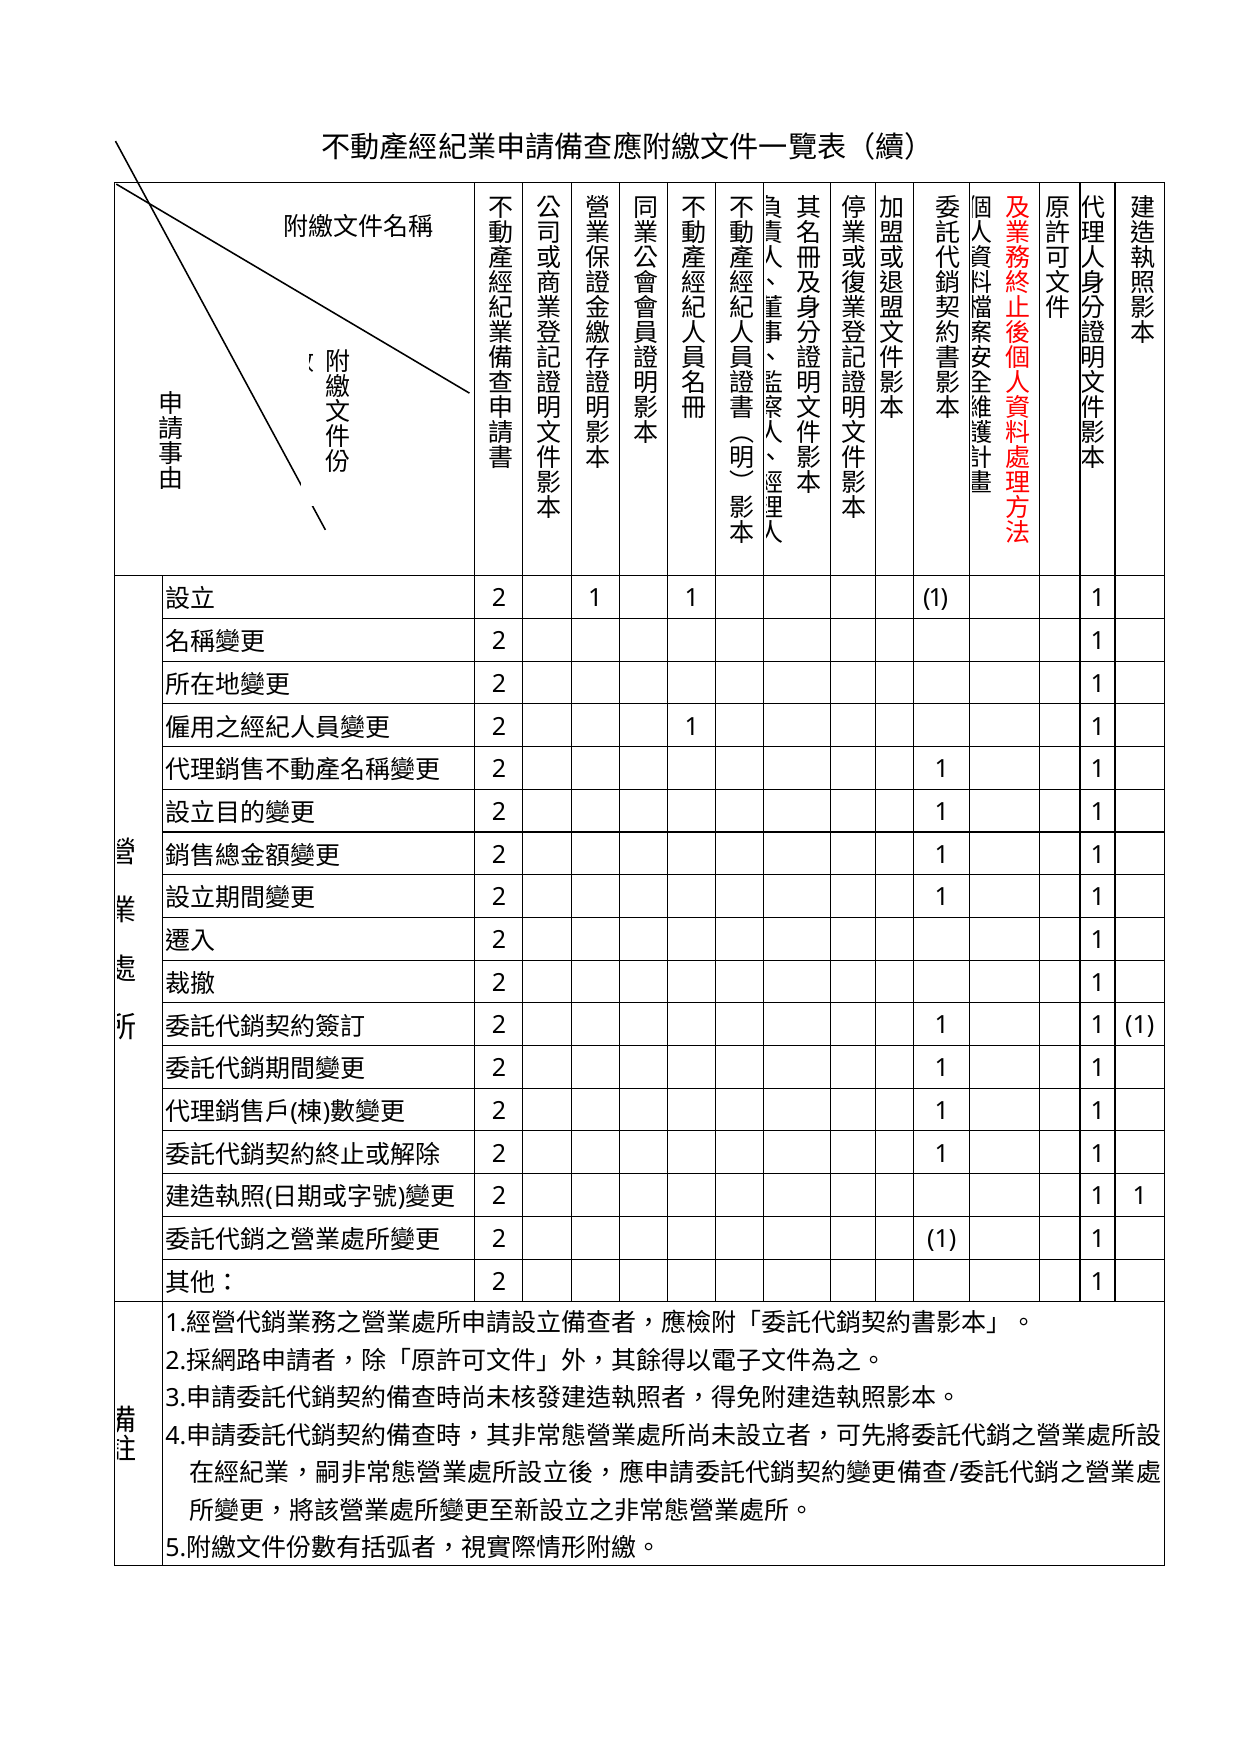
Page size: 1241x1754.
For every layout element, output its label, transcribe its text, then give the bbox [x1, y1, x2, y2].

table_cell 2 [475, 918, 522, 959]
table_cell [831, 1003, 875, 1045]
table_cell [970, 1046, 1039, 1088]
text 不動產經紀業申請備查應附繳文件一覽表（續） [118, 107, 1137, 182]
table_cell [1040, 1046, 1079, 1088]
table_cell [523, 833, 571, 874]
table_cell [764, 918, 830, 959]
table_cell [1116, 875, 1164, 917]
table_cell 2 [475, 662, 522, 703]
table_cell [914, 619, 969, 661]
table_cell 委託代銷契約簽訂 [163, 1003, 474, 1045]
table_cell (1) [914, 576, 969, 618]
table_cell [572, 662, 619, 703]
table_cell 2 [475, 704, 522, 746]
table_cell [620, 1089, 667, 1130]
table_cell [1040, 833, 1079, 874]
table_cell [764, 790, 830, 831]
table_cell [1040, 619, 1079, 661]
table_cell 裁撤 [163, 961, 474, 1002]
table_cell 2 [475, 1131, 522, 1173]
table_cell [831, 576, 875, 618]
table_cell [914, 662, 969, 703]
table_cell 1 [1081, 1046, 1114, 1088]
table_cell [716, 1046, 763, 1088]
table_cell [970, 747, 1039, 789]
table_cell [831, 1089, 875, 1130]
table_cell [876, 1131, 913, 1173]
table_cell [970, 1260, 1039, 1301]
table_cell 1 [1081, 747, 1114, 789]
table_cell 1 [1081, 790, 1114, 831]
table_cell 1 [1081, 1217, 1114, 1258]
table_cell 1 [1081, 1131, 1114, 1173]
table_cell 1 [914, 1046, 969, 1088]
table_cell [764, 1089, 830, 1130]
table_cell [914, 961, 969, 1002]
table_header 及業務終止後個人資料處理方法 個人資料檔案安全維護計畫 [970, 183, 1039, 575]
table_cell [668, 619, 715, 661]
table_cell [764, 747, 830, 789]
table_cell [914, 1174, 969, 1216]
table_cell [668, 918, 715, 959]
table_cell [1116, 747, 1164, 789]
table_cell [572, 833, 619, 874]
table_cell 1 [914, 833, 969, 874]
table_cell [831, 704, 875, 746]
table_cell 1 [668, 704, 715, 746]
table_cell 代理銷售戶(棟)數變更 [163, 1089, 474, 1130]
table_cell [764, 619, 830, 661]
table_cell 1 [572, 576, 619, 618]
table_cell [523, 1131, 571, 1173]
table_cell [716, 704, 763, 746]
table_cell 1 [668, 576, 715, 618]
table_cell [620, 1217, 667, 1258]
table_cell [876, 747, 913, 789]
table_cell [764, 1217, 830, 1258]
table_cell [970, 662, 1039, 703]
table_cell [716, 1131, 763, 1173]
table_cell [1040, 1089, 1079, 1130]
table_header 建造執照影本 [1116, 183, 1164, 575]
table_cell [970, 704, 1039, 746]
table_cell 其他： [163, 1260, 474, 1301]
table_cell [716, 918, 763, 959]
table_cell 1 [1081, 833, 1114, 874]
table_cell [620, 833, 667, 874]
table_cell [831, 790, 875, 831]
table_cell [970, 918, 1039, 959]
table_cell [620, 576, 667, 618]
table_cell [620, 790, 667, 831]
table_cell [876, 918, 913, 959]
table_header 代理人身分證明文件影本 [1081, 183, 1114, 575]
table_header 加盟或退盟文件影本 [876, 183, 913, 575]
table_cell [523, 704, 571, 746]
table_cell 1 [1081, 875, 1114, 917]
table_cell [876, 704, 913, 746]
table_cell [970, 1131, 1039, 1173]
table_header [118, 183, 145, 199]
table_cell [1040, 1217, 1079, 1258]
table_cell [1040, 704, 1079, 746]
table_cell [572, 704, 619, 746]
table_cell 1 [914, 1003, 969, 1045]
table_header 公司或商業登記證明文件影本 [523, 183, 571, 575]
table_cell [1116, 1046, 1164, 1088]
table_cell [620, 1131, 667, 1173]
table_header 不動產經紀人員證書（明）影本 [716, 183, 763, 575]
table_cell [620, 1260, 667, 1301]
table_cell [876, 1003, 913, 1045]
table_cell [523, 875, 571, 917]
table_cell 2 [475, 875, 522, 917]
table_cell [876, 1217, 913, 1258]
table_cell [523, 619, 571, 661]
table_cell 委託代銷期間變更 [163, 1046, 474, 1088]
table_cell [876, 961, 913, 1002]
table_cell 1 [1081, 1174, 1114, 1216]
table_cell [716, 833, 763, 874]
table_cell [876, 662, 913, 703]
table_cell (1) [1116, 1003, 1164, 1045]
table_cell 2 [475, 833, 522, 874]
table_cell (1) [914, 1217, 969, 1258]
table_cell [668, 790, 715, 831]
table_cell [831, 1260, 875, 1301]
table_cell [970, 576, 1039, 618]
table_cell [716, 576, 763, 618]
table_cell [876, 1089, 913, 1130]
table_cell [831, 918, 875, 959]
table_cell [970, 833, 1039, 874]
table_cell [831, 875, 875, 917]
table_header 同業公會會員證明影本 [620, 183, 667, 575]
table_cell 2 [475, 1046, 522, 1088]
table_cell [831, 961, 875, 1002]
table_cell [970, 619, 1039, 661]
table_cell [970, 1217, 1039, 1258]
table_cell 1 [1081, 918, 1114, 959]
table_cell [668, 1089, 715, 1130]
table_cell 備註 [115, 1302, 162, 1565]
table_cell 2 [475, 1089, 522, 1130]
table_cell [523, 1260, 571, 1301]
table_cell [668, 961, 715, 1002]
table_cell 2 [475, 790, 522, 831]
table_cell 銷售總金額變更 [163, 833, 474, 874]
table_cell [1040, 1174, 1079, 1216]
table_cell [620, 704, 667, 746]
table_cell [1040, 747, 1079, 789]
table_cell [716, 1174, 763, 1216]
table_cell [572, 1174, 619, 1216]
table_cell [914, 1260, 969, 1301]
table_cell 1 [1081, 704, 1114, 746]
table_cell [1116, 790, 1164, 831]
table_cell 2 [475, 1003, 522, 1045]
table_cell [620, 875, 667, 917]
table_cell [764, 1174, 830, 1216]
table_cell [764, 833, 830, 874]
table_cell 設立目的變更 [163, 790, 474, 831]
table_cell 1 [914, 1131, 969, 1173]
table_cell 1 [914, 875, 969, 917]
table_cell [523, 790, 571, 831]
table_cell [1116, 1260, 1164, 1301]
table_cell [876, 1046, 913, 1088]
table_cell [1116, 1131, 1164, 1173]
table_cell [668, 833, 715, 874]
table_cell [1040, 576, 1079, 618]
table_cell [876, 875, 913, 917]
table_cell [1116, 662, 1164, 703]
table_cell [716, 790, 763, 831]
table_cell [572, 1046, 619, 1088]
table_cell 設立 [163, 576, 474, 618]
table_cell 1 [914, 790, 969, 831]
table_cell 1 [1116, 1174, 1164, 1216]
table_cell [831, 662, 875, 703]
table_cell [572, 1131, 619, 1173]
table_cell [1040, 875, 1079, 917]
table_cell [914, 704, 969, 746]
table_cell 2 [475, 619, 522, 661]
table_cell 1 [1081, 1260, 1114, 1301]
table_cell [1116, 704, 1164, 746]
table_cell [716, 1089, 763, 1130]
table_cell [620, 662, 667, 703]
table_cell [764, 961, 830, 1002]
table_cell [1040, 961, 1079, 1002]
table_cell [831, 833, 875, 874]
table_cell [523, 918, 571, 959]
table_cell 委託代銷契約終止或解除 [163, 1131, 474, 1173]
table_cell [523, 576, 571, 618]
table_cell [764, 662, 830, 703]
table_cell [572, 961, 619, 1002]
table_cell [572, 1217, 619, 1258]
table_header 原許可文件 [1040, 183, 1079, 575]
table_cell 1 [1081, 961, 1114, 1002]
table_cell [831, 747, 875, 789]
table_cell [716, 662, 763, 703]
table_cell [1116, 619, 1164, 661]
table_cell [876, 619, 913, 661]
table_cell [620, 1046, 667, 1088]
table_cell [716, 747, 763, 789]
table_cell [831, 1217, 875, 1258]
table_cell [831, 619, 875, 661]
table_cell [716, 619, 763, 661]
table_cell [620, 619, 667, 661]
table_cell 1 [1081, 662, 1114, 703]
table_cell 1.經營代銷業務之營業處所申請設立備查者，應檢附「委託代銷契約書影本」。 2.採網路申請者，除「原許可文件」外，其餘得以電子文件為之。 3.申請委託代銷契約備查時尚未核發建造執照者，得免附建造執照影本。 4.申請委託代銷契約備查時，其非常態營業處所尚未設立者，可先將委託代銷之營業處所設在經紀業，嗣非常態營業處所設立後，應申請委託代銷契約變更備查/委託代銷之營業處所變更，將該營業處所變更至新設立之非常態營業處所。 5.附繳文件份數有括弧者，視實際情形附繳。 [163, 1302, 1164, 1565]
table_cell [716, 1217, 763, 1258]
table_cell [668, 1131, 715, 1173]
table_cell [572, 619, 619, 661]
table_cell 代理銷售不動產名稱變更 [163, 747, 474, 789]
table_cell [572, 1260, 619, 1301]
table_cell [1116, 576, 1164, 618]
table_cell [668, 1217, 715, 1258]
table_cell [1116, 833, 1164, 874]
table_cell [1116, 1217, 1164, 1258]
table_cell [572, 1089, 619, 1130]
table_cell [668, 1003, 715, 1045]
table_header [115, 183, 474, 575]
table_cell [970, 875, 1039, 917]
table_cell [523, 961, 571, 1002]
table_cell [1040, 1003, 1079, 1045]
table_cell [1040, 1131, 1079, 1173]
table_cell [876, 790, 913, 831]
table_cell 2 [475, 1260, 522, 1301]
table_cell [668, 747, 715, 789]
table_cell [764, 1003, 830, 1045]
table_cell [1040, 662, 1079, 703]
table_cell [620, 747, 667, 789]
table_cell [572, 747, 619, 789]
table_cell [572, 1003, 619, 1045]
table_cell [876, 576, 913, 618]
table_cell [668, 875, 715, 917]
table_cell [764, 576, 830, 618]
table_cell [1040, 918, 1079, 959]
table_cell 1 [1081, 619, 1114, 661]
table_cell [1116, 961, 1164, 1002]
table_cell [764, 1260, 830, 1301]
table_cell [523, 747, 571, 789]
table_cell [764, 1046, 830, 1088]
table_cell [970, 1089, 1039, 1130]
table_cell [970, 961, 1039, 1002]
table_cell 2 [475, 1174, 522, 1216]
table_cell [572, 918, 619, 959]
table_cell 僱用之經紀人員變更 [163, 704, 474, 746]
table_cell 2 [475, 747, 522, 789]
table_cell [620, 1003, 667, 1045]
table_cell [831, 1131, 875, 1173]
table_cell [620, 1174, 667, 1216]
table_cell [668, 1046, 715, 1088]
table_cell 名稱變更 [163, 619, 474, 661]
table_cell [523, 1003, 571, 1045]
table_cell [572, 790, 619, 831]
table_cell [716, 875, 763, 917]
table_cell [764, 704, 830, 746]
table_cell 1 [1081, 576, 1114, 618]
table_cell [523, 1174, 571, 1216]
table_cell [914, 918, 969, 959]
table_header 委託代銷契約書影本 [914, 183, 969, 575]
table_cell [876, 1260, 913, 1301]
table_cell 1 [1081, 1089, 1114, 1130]
table_cell 2 [475, 576, 522, 618]
table_header 其名冊及身分證明文件影本 負責人、董事、監察人、經理人 [764, 183, 830, 575]
table_cell [668, 1174, 715, 1216]
table_cell [1116, 918, 1164, 959]
table_cell [523, 662, 571, 703]
table_cell [764, 1131, 830, 1173]
table_cell [668, 1260, 715, 1301]
table_cell 委託代銷之營業處所變更 [163, 1217, 474, 1258]
table_cell [716, 961, 763, 1002]
table_cell [1040, 1260, 1079, 1301]
table_cell [716, 1003, 763, 1045]
table_cell 2 [475, 1217, 522, 1258]
table_header 營業保證金繳存證明影本 [572, 183, 619, 575]
table_cell [970, 790, 1039, 831]
table_cell [523, 1217, 571, 1258]
table_cell [1040, 790, 1079, 831]
table_cell [620, 918, 667, 959]
table_cell [970, 1003, 1039, 1045]
table_header 不動產經紀業備查申請書 [475, 183, 522, 575]
table_cell [1116, 1089, 1164, 1130]
table_cell 所在地變更 [163, 662, 474, 703]
table_header 停業或復業登記證明文件影本 [831, 183, 875, 575]
table_cell [876, 833, 913, 874]
table_cell [716, 1260, 763, 1301]
table_cell 營 業 處 所 [115, 576, 162, 1301]
table_cell 遷入 [163, 918, 474, 959]
table_cell [970, 1174, 1039, 1216]
table_cell 2 [475, 961, 522, 1002]
table_cell 1 [914, 1089, 969, 1130]
table_cell 1 [914, 747, 969, 789]
table_cell [523, 1089, 571, 1130]
table_cell 設立期間變更 [163, 875, 474, 917]
table_cell [668, 662, 715, 703]
table_cell [831, 1174, 875, 1216]
table_cell [572, 875, 619, 917]
table_cell [764, 875, 830, 917]
table_cell 1 [1081, 1003, 1114, 1045]
table_cell [620, 961, 667, 1002]
table_header 不動產經紀人員名冊 [668, 183, 715, 575]
table_cell 建造執照(日期或字號)變更 [163, 1174, 474, 1216]
table_cell [876, 1174, 913, 1216]
table_cell [523, 1046, 571, 1088]
table_cell [831, 1046, 875, 1088]
